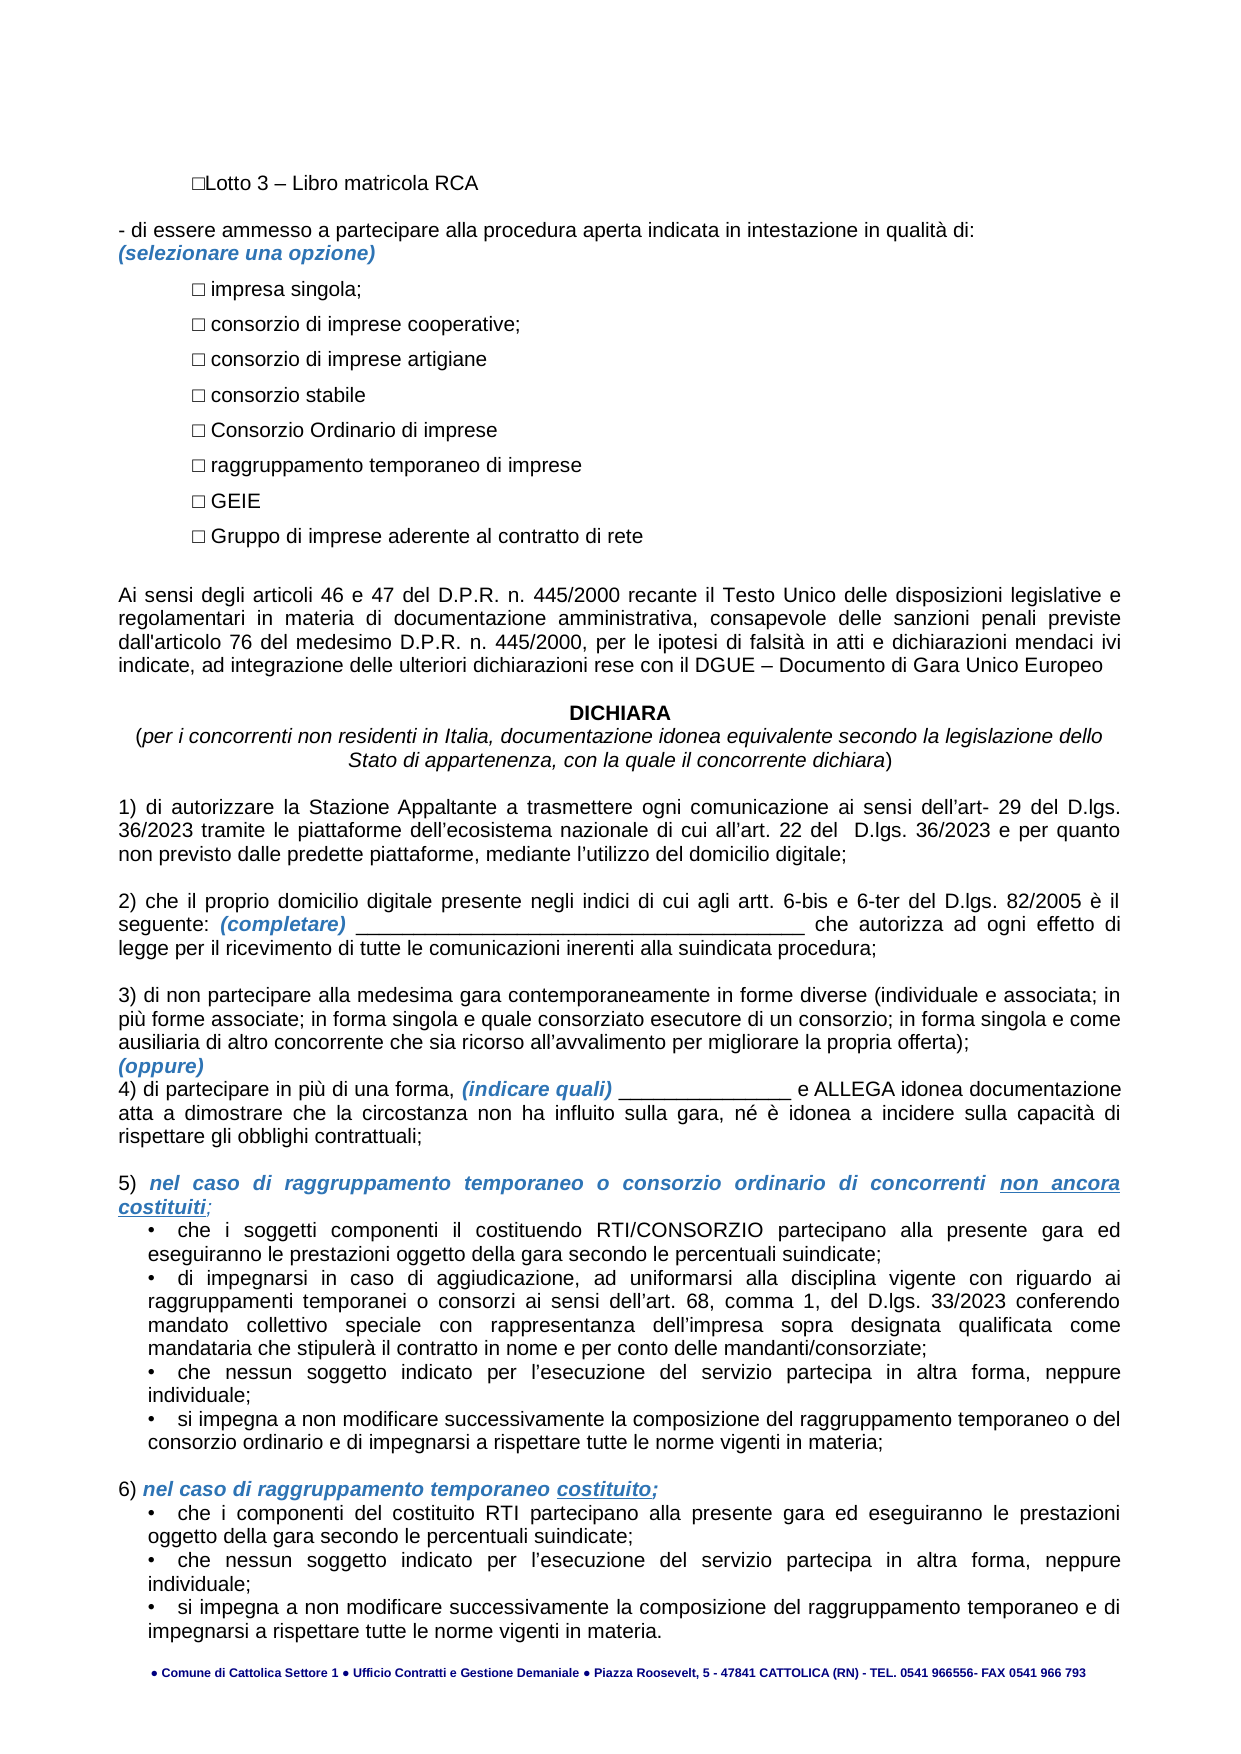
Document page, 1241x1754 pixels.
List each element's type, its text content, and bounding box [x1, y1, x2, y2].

text □ consorzio di imprese cooperative; [192, 312, 1122, 336]
text Ai sensi degli articoli 46 e 47 del D.P.R. n. 445/2000 recante il Testo Unico delle disposizioni legislative e regolamentari in materia di documentazione amministrativa, consapevole delle sanzioni penali previste dall'articolo 76 del medesimo D.P.R. n. 445/2000, per le ipotesi di falsità in atti e dichiarazioni mendaci ivi indicate, ad integrazione delle ulteriori dichiarazioni rese con il DGUE – Documento di Gara Unico Europeo [118, 583, 1122, 677]
text (oppure) [118, 1054, 1122, 1078]
text DICHIARA [118, 701, 1122, 724]
text □ raggruppamento temporaneo di imprese [192, 454, 1122, 477]
text □ consorzio di imprese artigiane [192, 348, 1122, 371]
list di impegnarsi in caso di aggiudicazione, ad uniformarsi alla disciplina vigente con riguardo ai raggruppamenti temporanei o consorzi ai sensi dell’art. 68, comma 1, del D.lgs. 33/2023 conferendo mandato collettivo speciale con rappresentanza dell’impresa sopra designata qualificata come mandataria che stipulerà il contratto in nome e per conto delle mandanti/consorziate; [118, 1266, 1122, 1360]
list che i soggetti componenti il costituendo RTI/CONSORZIO partecipano alla presente gara ed eseguiranno le prestazioni oggetto della gara secondo le percentuali suindicate; [118, 1219, 1122, 1266]
list che nessun soggetto indicato per l’esecuzione del servizio partecipa in altra forma, neppure individuale; [112, 1548, 1122, 1596]
list si impegna a non modificare successivamente la composizione del raggruppamento temporaneo o del consorzio ordinario e di impegnarsi a rispettare tutte le norme vigenti in materia; [118, 1407, 1122, 1454]
text □ GEIE [192, 489, 1122, 513]
text □ Gruppo di imprese aderente al contratto di rete [192, 524, 1122, 548]
text □ consorzio stabile [192, 383, 1122, 407]
list 6) nel caso di raggruppamento temporaneo costituito; [118, 1478, 1122, 1501]
text □ impresa singola; [192, 277, 1122, 301]
text □ Consorzio Ordinario di imprese [192, 418, 1122, 442]
list 2) che il proprio domicilio digitale presente negli indici di cui agli artt. 6-bis e 6-ter del D.lgs. 82/2005 è il seguente: (completare) _______________________________________ che autorizza ad ogni effetto di legge per il ricevimento di tutte le comunicazioni inerenti alla suindicata procedura; [59, 889, 1122, 960]
list 3) di non partecipare alla medesima gara contemporaneamente in forme diverse (individuale e associata; in più forme associate; in forma singola e quale consorziato esecutore di un consorzio; in forma singola e come ausiliaria di altro concorrente che sia ricorso all’avvalimento per migliorare la propria offerta); [59, 983, 1122, 1054]
list 1) di autorizzare la Stazione Appaltante a trasmettere ogni comunicazione ai sensi dell’art- 29 del D.lgs. 36/2023 tramite le piattaforme dell’ecosistema nazionale di cui all’art. 22 del D.lgs. 36/2023 e per quanto non previsto dalle predette piattaforme, mediante l’utilizzo del domicilio digitale; [118, 795, 1122, 866]
text (selezionare una opzione) [118, 242, 1122, 265]
text (per i concorrenti non residenti in Italia, documentazione idonea equivalente secondo la legislazione dello Stato di appartenenza, con la quale il concorrente dichiara) [118, 724, 1122, 772]
list che nessun soggetto indicato per l’esecuzione del servizio partecipa in altra forma, neppure individuale; [118, 1360, 1122, 1407]
list 4) di partecipare in più di una forma, (indicare quali) _______________ e ALLEGA idonea documentazione atta a dimostrare che la circostanza non ha influito sulla gara, né è idonea a incidere sulla capacità di rispettare gli obblighi contrattuali; [59, 1078, 1122, 1148]
text - di essere ammesso a partecipare alla procedura aperta indicata in intestazione in qualità di: [118, 218, 1122, 242]
list 5) nel caso di raggruppamento temporaneo o consorzio ordinario di concorrenti non ancora costituiti; [59, 1172, 1122, 1219]
list che i componenti del costituito RTI partecipano alla presente gara ed eseguiranno le prestazioni oggetto della gara secondo le percentuali suindicate; [148, 1501, 1122, 1548]
list si impegna a non modificare successivamente la composizione del raggruppamento temporaneo e di impegnarsi a rispettare tutte le norme vigenti in materia. [112, 1596, 1122, 1643]
text □Lotto 3 – Libro matricola RCA [192, 171, 1122, 195]
